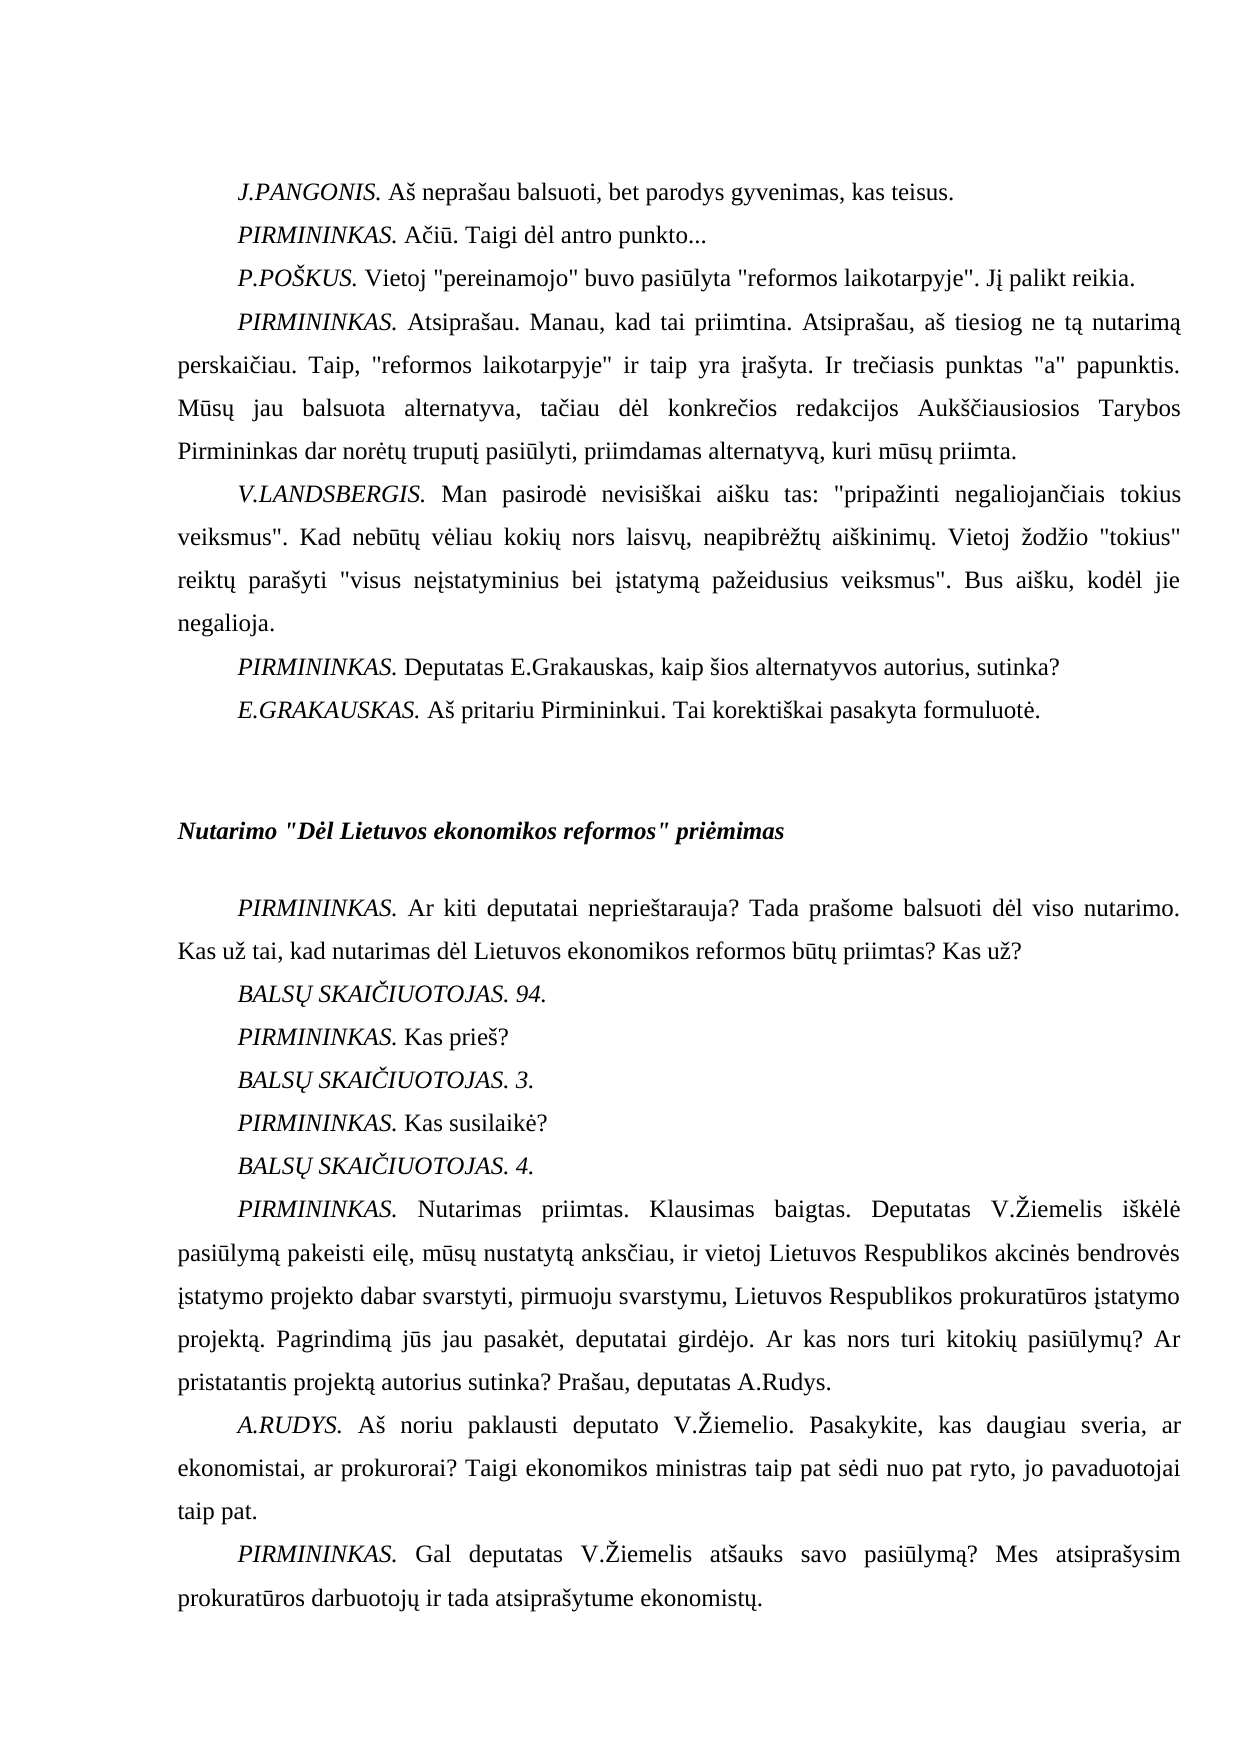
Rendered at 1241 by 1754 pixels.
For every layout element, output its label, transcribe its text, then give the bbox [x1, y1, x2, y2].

text PIRMININKAS. Ar kiti deputatai neprieštarauja? Tada prašome balsuoti dėl viso nutarimo. Kas už tai, kad nutarimas dėl Lietuvos ekonomikos refor­mos būtų priimtas? Kas už? [177, 893, 1181, 964]
text P.POŠKUS. Vietoj "pereinamojo" buvo pasiūlyta "reformos laikotarpy­je". Jį palikt reikia. [177, 263, 1181, 292]
text E.GRAKAUSKAS. Aš pritariu Pirmininkui. Tai korektiškai pasakyta for­muluotė. [177, 695, 1181, 723]
text BALSŲ SKAIČIUOTOJAS. 4. [177, 1151, 1181, 1180]
text PIRMININKAS. Ačiū. Taigi dėl antro punkto... [177, 220, 1181, 249]
text BALSŲ SKAIČIUOTOJAS. 3. [177, 1065, 1181, 1094]
text A.RUDYS. Aš noriu paklausti deputato V.Žiemelio. Pasakykite, kas dau­giau sveria, ar ekonomistai, ar prokurorai? Taigi ekonomikos ministras taip pat sėdi nuo pat ryto, jo pavaduotojai taip pat. [177, 1410, 1181, 1525]
text PIRMININKAS. Kas susilaikė? [177, 1108, 1181, 1137]
text BALSŲ SKAIČIUOTOJAS. 94. [177, 979, 1181, 1008]
text PIRMININKAS. Kas prieš? [177, 1022, 1181, 1051]
text J.PANGONIS. Aš neprašau balsuoti, bet parodys gyvenimas, kas teisus. [177, 177, 1181, 206]
text PIRMININKAS. Atsiprašau. Manau, kad tai priimtina. Atsiprašau, aš tie­siog ne tą nutarimą perskaičiau. Taip, "reformos laikotarpyje" ir taip yra įrašyta. Ir trečiasis punktas "a" papunktis. Mūsų jau balsuota alternatyva, tačiau dėl konkrečios redakcijos Aukščiausiosios Tarybos Pirmininkas dar norėtų truputį pasiūlyti, priimdamas alternatyvą, kuri mūsų priimta. [177, 307, 1181, 465]
text PIRMININKAS. Gal deputatas V.Žiemelis atšauks savo pasiūlymą? Mes atsiprašysim prokuratūros darbuotojų ir tada atsiprašytume ekonomistų. [177, 1539, 1181, 1611]
text PIRMININKAS. Nutarimas priimtas. Klausimas baigtas. Deputatas V.Žiemelis iškėlė pasiūlymą pakeisti eilę, mūsų nustatytą anksčiau, ir vietoj Lietuvos Respublikos akcinės bendrovės įstatymo projekto dabar svarstyti, pirmuoju svarstymu, Lietuvos Respublikos prokuratūros įstatymo projektą. Pagrindimą jūs jau pasakėt, deputatai girdėjo. Ar kas nors turi kitokių pasiūlymų? Ar pristatantis projektą autorius sutinka? Prašau, deputatas A.Rudys. [177, 1194, 1181, 1396]
subtitle Nutarimo "Dėl Lietuvos ekonomikos reformos" priėmimas [177, 816, 1181, 845]
text V.LANDSBERGIS. Man pasirodė nevisiškai aišku tas: "pripažinti nega­liojančiais tokius veiksmus". Kad nebūtų vėliau kokių nors laisvų, neapib­rėžtų aiškinimų. Vietoj žodžio "tokius" reiktų parašyti "visus neįstatyminius bei įstatymą pažeidusius veiksmus". Bus aišku, kodėl jie negalioja. [177, 479, 1181, 637]
text PIRMININKAS. Deputatas E.Grakauskas, kaip šios alternatyvos auto­rius, sutinka? [177, 652, 1181, 680]
